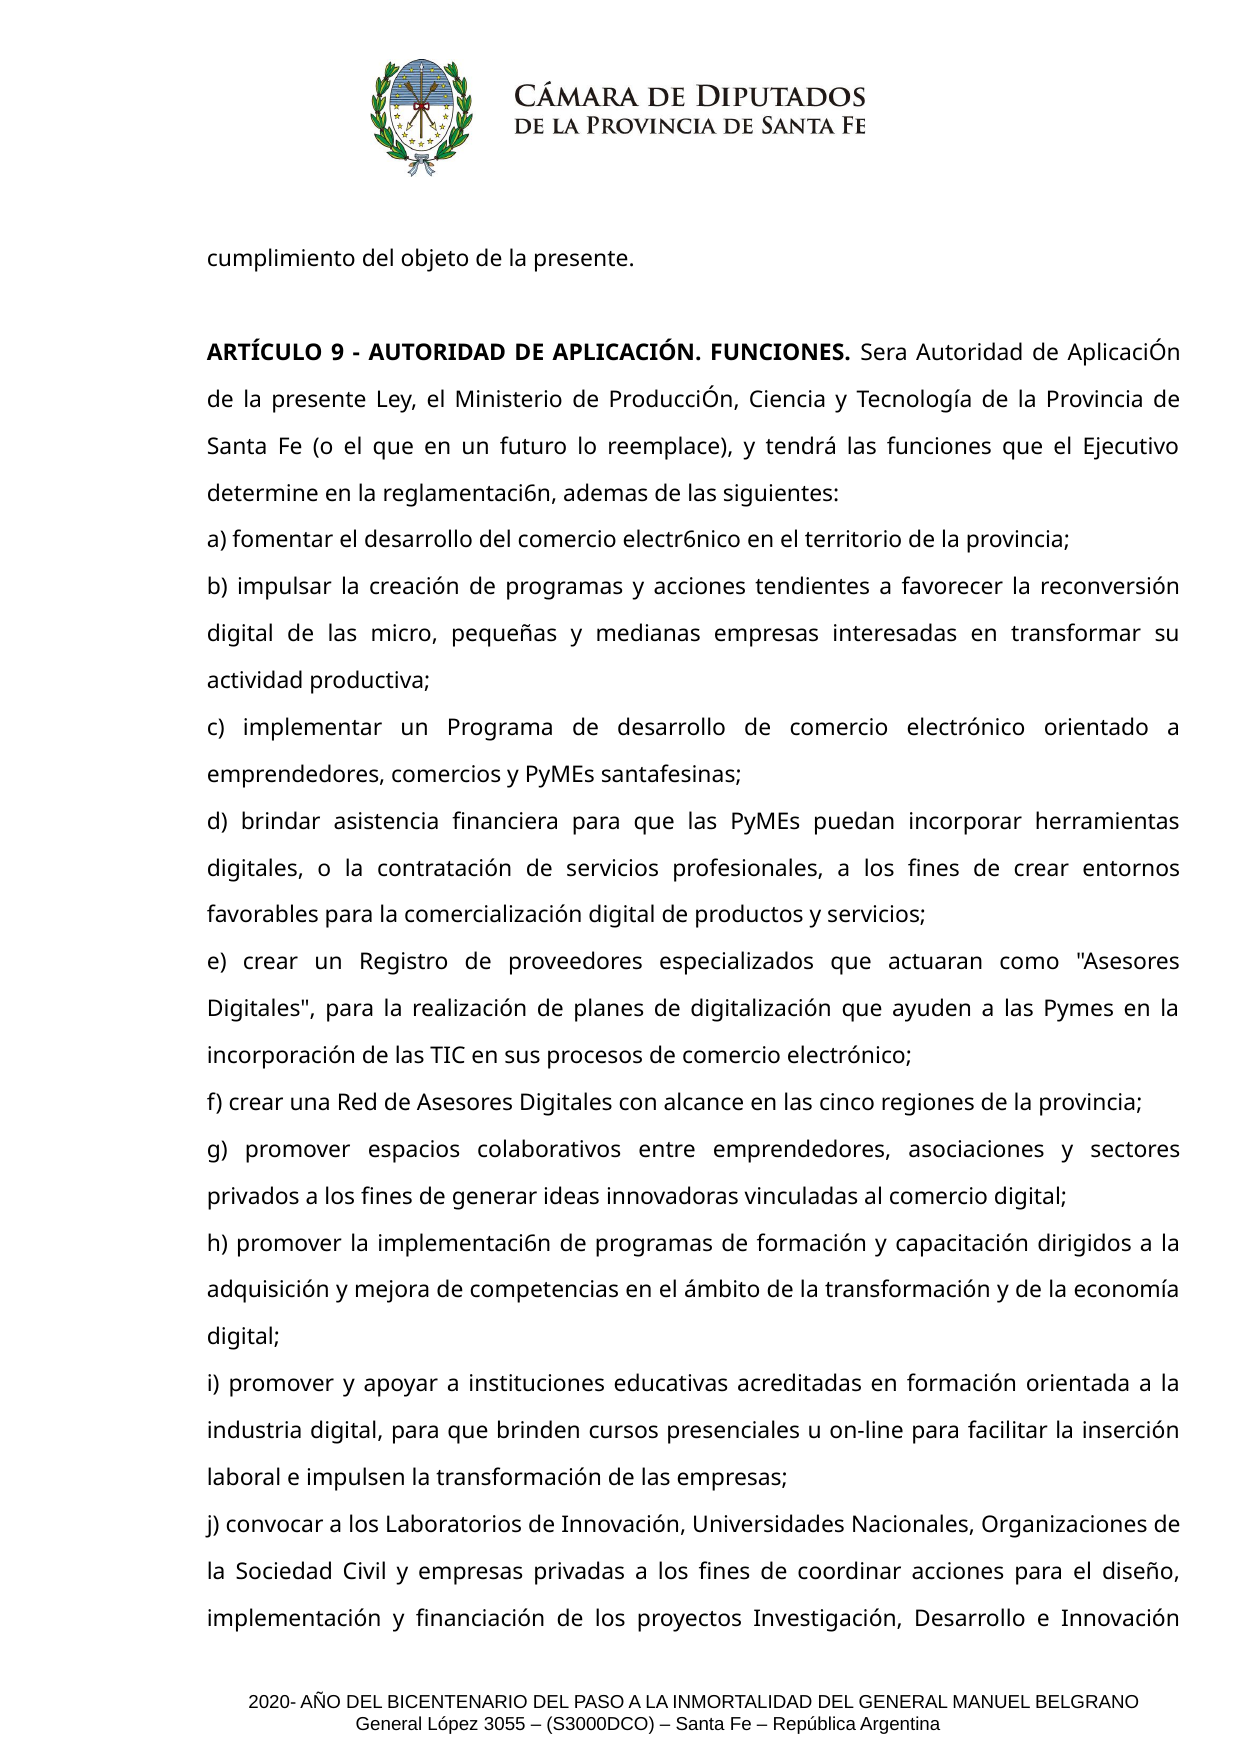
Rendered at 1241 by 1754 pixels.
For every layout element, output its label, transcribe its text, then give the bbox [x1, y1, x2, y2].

text i) promover y apoyar a instituciones educativas acreditadas en formación orientada a la industria digital, para que brinden cursos presenciales u on-line para facilitar la inserción laboral e impulsen la transformación de las empresas; [207, 1367, 1181, 1492]
text h) promover la implementaci6n de programas de formación y capacitación dirigidos a la adquisición y mejora de competencias en el ámbito de la transformación y de la economía digital; [207, 1227, 1181, 1352]
text cumplimiento del objeto de la presente. [207, 242, 1181, 273]
text j) convocar a los Laboratorios de Innovación, Universidades Nacionales, Organizaciones de la Sociedad Civil y empresas privadas a los fines de coordinar acciones para el diseño, implementación y financiación de los proyectos Investigación, Desarrollo e Innovación [207, 1508, 1181, 1633]
text e) crear un Registro de proveedores especializados que actuaran como "Asesores Digitales", para la realización de planes de digitalización que ayuden a las Pymes en la incorporación de las TIC en sus procesos de comercio electrónico; [207, 945, 1181, 1070]
text b) impulsar la creación de programas y acciones tendientes a favorecer la reconversión digital de las micro, pequeñas y medianas empresas interesadas en transformar su actividad productiva; [207, 570, 1181, 695]
text ARTÍCULO 9 - AUTORIDAD DE APLICACIÓN. FUNCIONES. Sera Autoridad de AplicaciÓn de la presente Ley, el Ministerio de ProducciÓn, Ciencia y Tecnología de la Provincia de Santa Fe (o el que en un futuro lo reemplace), y tendrá las funciones que el Ejecutivo determine en la reglamentaci6n, ademas de las siguientes: [207, 336, 1181, 508]
text d) brindar asistencia financiera para que las PyMEs puedan incorporar herramientas digitales, o la contratación de servicios profesionales, a los fines de crear entornos favorables para la comercialización digital de productos y servicios; [207, 805, 1181, 930]
text c) implementar un Programa de desarrollo de comercio electrónico orientado a emprendedores, comercios y PyMEs santafesinas; [207, 711, 1181, 789]
text a) fomentar el desarrollo del comercio electr6nico en el territorio de la provincia; [207, 523, 1181, 555]
text g) promover espacios colaborativos entre emprendedores, asociaciones y sectores privados a los fines de generar ideas innovadoras vinculadas al comercio digital; [207, 1133, 1181, 1211]
text f) crear una Red de Asesores Digitales con alcance en las cinco regiones de la provincia; [207, 1086, 1181, 1117]
picture [370, 59, 866, 181]
